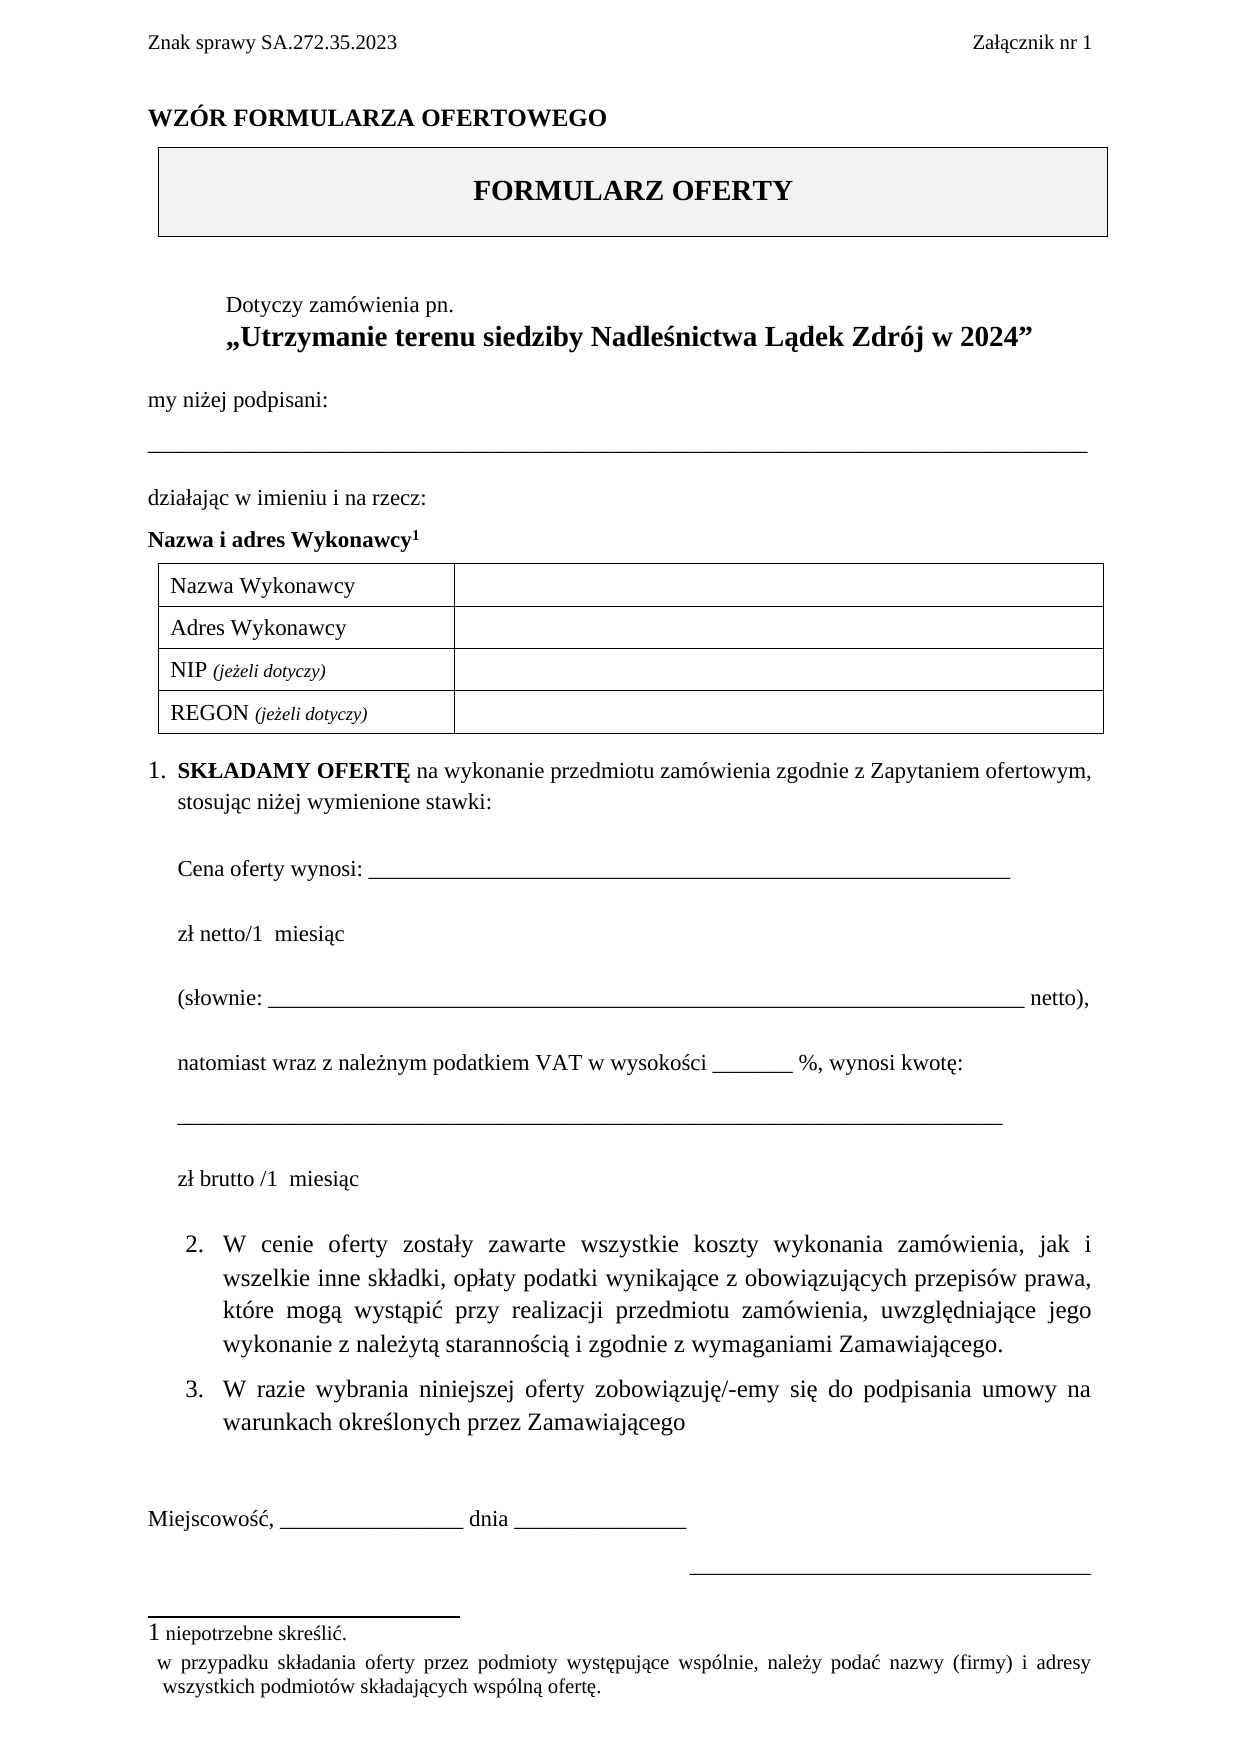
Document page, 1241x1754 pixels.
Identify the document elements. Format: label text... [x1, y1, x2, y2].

list W cenie oferty zostały zawarte wszystkie koszty wykonania zamówienia, jak i wszelkie inne składki, opłaty podatki wynikające z obowiązujących przepisów prawa, które mogą wystąpić przy realizacji przedmiotu zamówienia, uwzględniające jego wykonanie z należytą starannością i zgodnie z wymaganiami Zamawiającego. [185, 1229, 1093, 1357]
list natomiast wraz z należnym podatkiem VAT w wysokości _______ %, wynosi kwotę: [177, 1049, 1093, 1075]
list zł brutto /1 miesiąc [177, 1165, 1093, 1191]
list SKŁADAMY OFERTĘ na wykonanie przedmiotu zamówienia zgodnie z Zapytaniem ofertowym, stosując niżej wymienione stawki: [148, 755, 1093, 814]
text Dotyczy zamówienia pn. [226, 287, 1093, 319]
table_header Nazwa Wykonawcy [159, 564, 454, 606]
text „Utrzymanie terenu siedziby Nadleśnictwa Lądek Zdrój w 2024” [226, 319, 1093, 352]
text Miejscowość, ________________ dnia _______________ [148, 1498, 1093, 1532]
text w przypadku składania oferty przez podmioty występujące wspólnie, należy podać nazwy (firmy) i adresy wszystkich podmiotów składających wspólną ofertę. [148, 1650, 1093, 1698]
text działając w imieniu i na rzecz: [148, 484, 1093, 510]
table_cell NIP (jeżeli dotyczy) [159, 649, 454, 690]
list W razie wybrania niniejszej oferty zobowiązuję/-emy się do podpisania umowy na warunkach określonych przez Zamawiającego [185, 1374, 1093, 1436]
table_cell [455, 607, 1103, 648]
text Nazwa i adres Wykonawcy [148, 526, 1093, 553]
list (słownie: __________________________________________________________________ netto), [177, 984, 1093, 1011]
list Cena oferty wynosi: ________________________________________________________ [177, 855, 1093, 882]
list zł netto/1 miesiąc [177, 920, 1093, 946]
table_header [455, 564, 1103, 606]
subtitle WZÓR FORMULARZA OFERTOWEGO [148, 103, 1093, 132]
text my niżej podpisani: [148, 386, 1093, 412]
list ________________________________________________________________________ [177, 1101, 1093, 1127]
table_cell Adres Wykonawcy [159, 607, 454, 648]
text ___________________________________ [679, 1544, 1093, 1578]
table_header FORMULARZ OFERTY [159, 148, 1107, 236]
table_cell [455, 691, 1103, 732]
text __________________________________________________________________________________ [148, 428, 1093, 455]
table_cell REGON (jeżeli dotyczy) [159, 691, 454, 732]
table_cell [455, 649, 1103, 690]
text niepotrzebne skreślić. [148, 1617, 1093, 1646]
